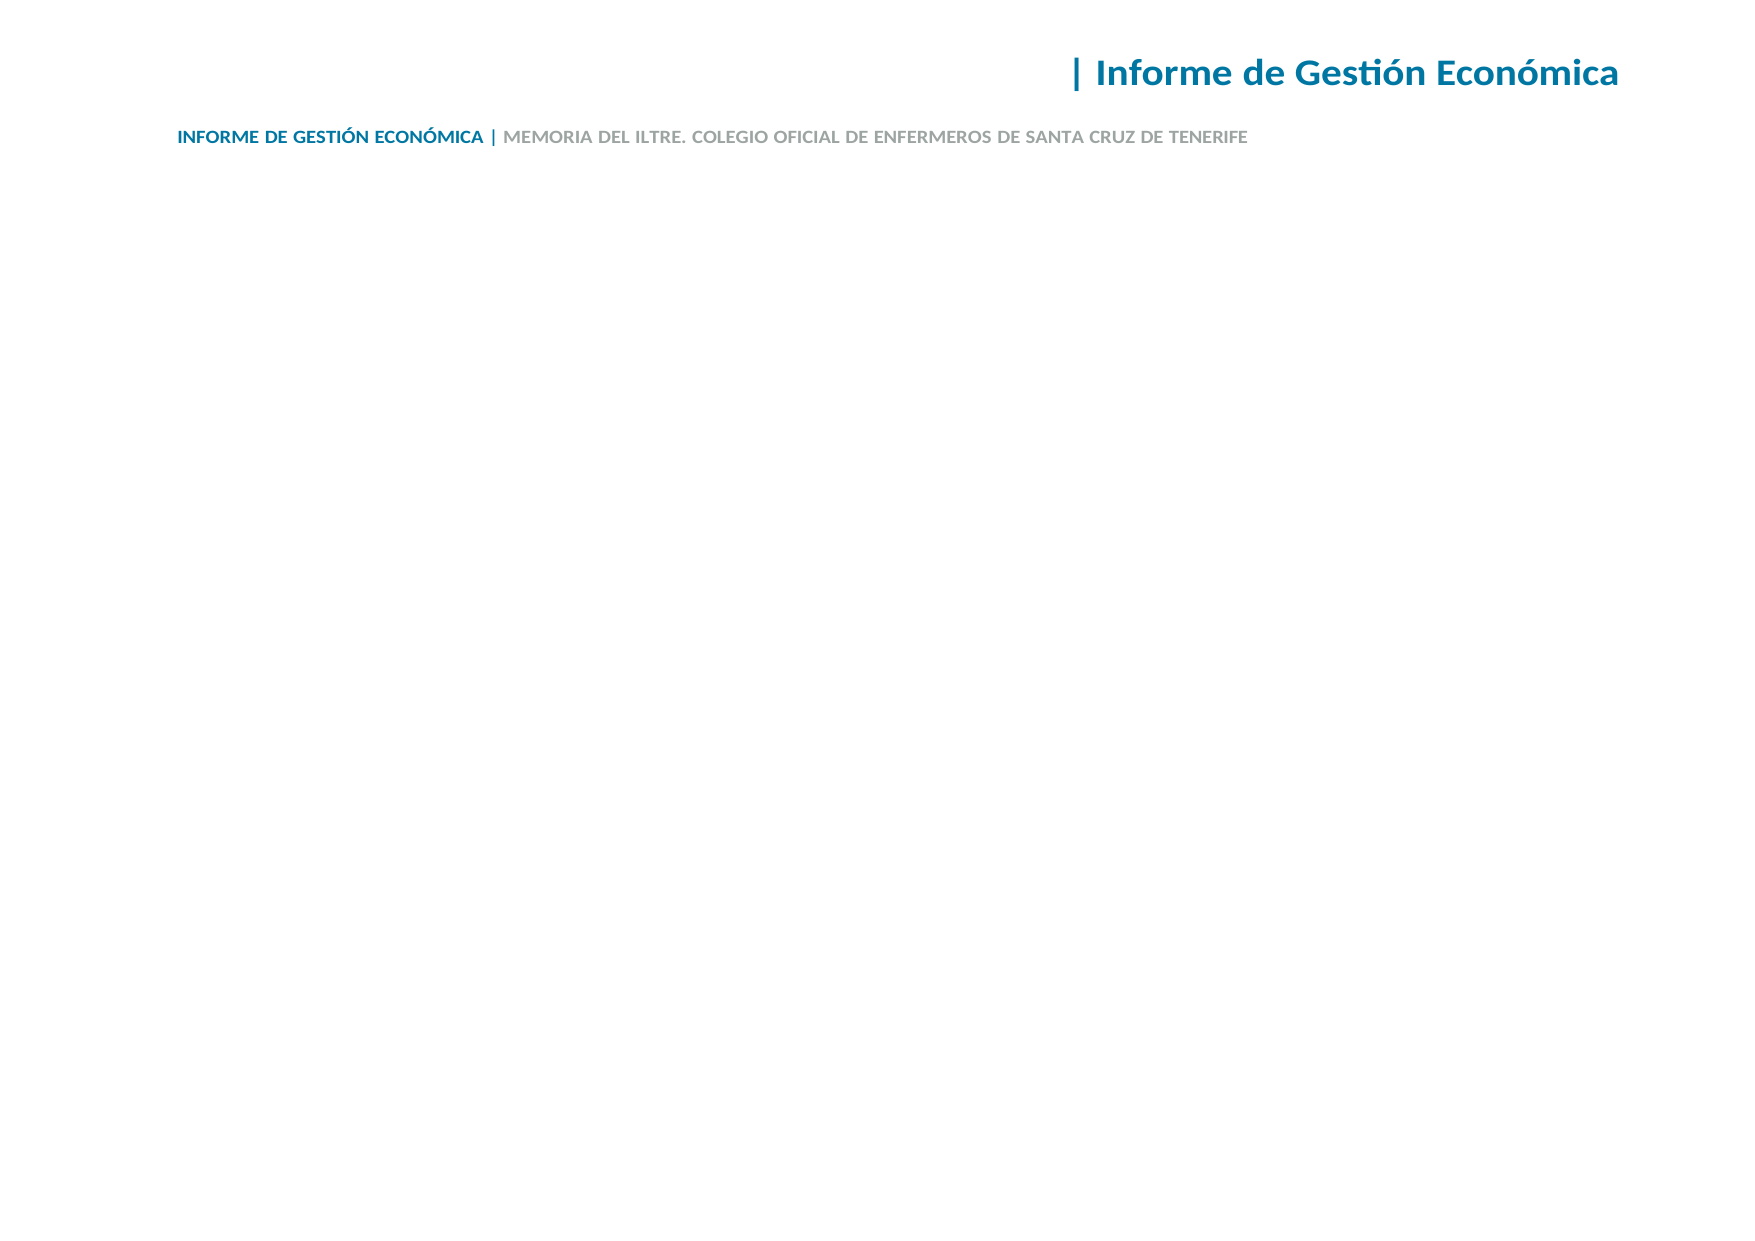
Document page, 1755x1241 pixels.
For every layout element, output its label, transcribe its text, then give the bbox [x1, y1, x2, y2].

text INFORME DE GESTIÓN ECONÓMICA | MEMORIA DEL ILTRE. COLEGIO OFICIAL DE ENFERMEROS DE SANTA CRUZ DE TENERIFE [177, 125, 1636, 148]
